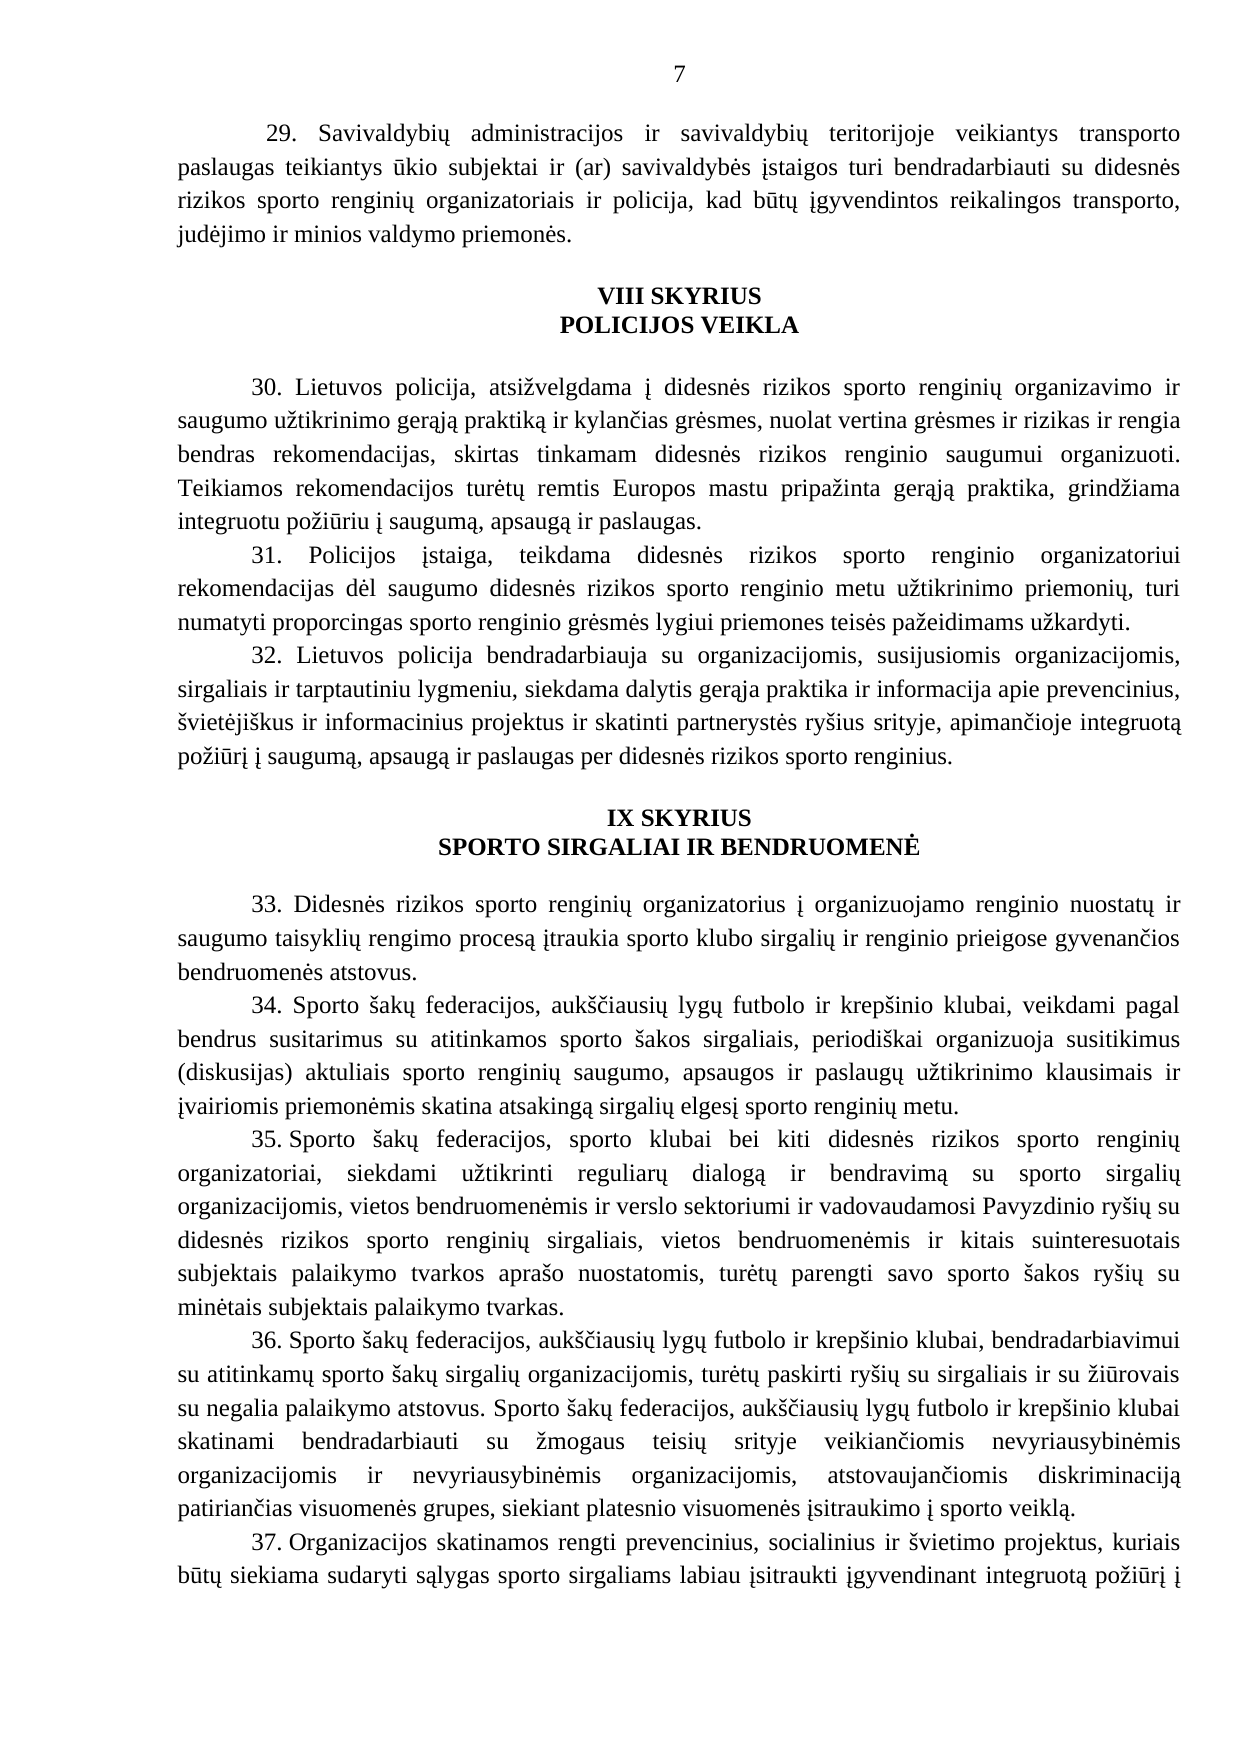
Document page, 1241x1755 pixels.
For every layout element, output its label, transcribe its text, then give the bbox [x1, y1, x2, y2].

text 33. Didesnės rizikos sporto renginių organizatorius į organizuojamo renginio nuostatų ir saugumo taisyklių rengimo procesą įtraukia sporto klubo sirgalių ir renginio prieigose gyvenančios bendruomenės atstovus. [177, 889, 1181, 985]
text VIII SKYRIUS [177, 281, 1181, 310]
text 29. Savivaldybių administracijos ir savivaldybių teritorijoje veikiantys transporto paslaugas teikiantys ūkio subjektai ir (ar) savivaldybės įstaigos turi bendradarbiauti su didesnės rizikos sporto renginių organizatoriais ir policija, kad būtų įgyvendintos reikalingos transporto, judėjimo ir minios valdymo priemonės. [177, 118, 1181, 247]
text 36. Sporto šakų federacijos, aukščiausių lygų futbolo ir krepšinio klubai, bendradarbiavimui su atitinkamų sporto šakų sirgalių organizacijomis, turėtų paskirti ryšių su sirgaliais ir su žiūrovais su negalia palaikymo atstovus. Sporto šakų federacijos, aukščiausių lygų futbolo ir krepšinio klubai skatinami bendradarbiauti su žmogaus teisių srityje veikiančiomis nevyriausybinėmis organizacijomis ir nevyriausybinėmis organizacijomis, atstovaujančiomis diskriminaciją patiriančias visuomenės grupes, siekiant platesnio visuomenės įsitraukimo į sporto veiklą. [177, 1326, 1181, 1522]
text IX SKYRIUS [177, 803, 1181, 832]
text 37. Organizacijos skatinamos rengti prevencinius, socialinius ir švietimo projektus, kuriais būtų siekiama sudaryti sąlygas sporto sirgaliams labiau įsitraukti įgyvendinant integruotą požiūrį į [177, 1527, 1181, 1589]
text 32. Lietuvos policija bendradarbiauja su organizacijomis, susijusiomis organizacijomis, sirgaliais ir tarptautiniu lygmeniu, siekdama dalytis gerąja praktika ir informacija apie prevencinius, švietėjiškus ir informacinius projektus ir skatinti partnerystės ryšius srityje, apimančioje integruotą požiūrį į saugumą, apsaugą ir paslaugas per didesnės rizikos sporto renginius. [177, 640, 1181, 770]
text 34. Sporto šakų federacijos, aukščiausių lygų futbolo ir krepšinio klubai, veikdami pagal bendrus susitarimus su atitinkamos sporto šakos sirgaliais, periodiškai organizuoja susitikimus (diskusijas) aktuliais sporto renginių saugumo, apsaugos ir paslaugų užtikrinimo klausimais ir įvairiomis priemonėmis skatina atsakingą sirgalių elgesį sporto renginių metu. [177, 990, 1181, 1119]
text 31. Policijos įstaiga, teikdama didesnės rizikos sporto renginio organizatoriui rekomendacijas dėl saugumo didesnės rizikos sporto renginio metu užtikrinimo priemonių, turi numatyti proporcingas sporto renginio grėsmės lygiui priemones teisės pažeidimams užkardyti. [177, 540, 1181, 636]
text POLICIJOS VEIKLA [177, 310, 1181, 338]
text 30. Lietuvos policija, atsižvelgdama į didesnės rizikos sporto renginių organizavimo ir saugumo užtikrinimo gerąją praktiką ir kylančias grėsmes, nuolat vertina grėsmes ir rizikas ir rengia bendras rekomendacijas, skirtas tinkamam didesnės rizikos renginio saugumui organizuoti. Teikiamos rekomendacijos turėtų remtis Europos mastu pripažinta gerąją praktika, grindžiama integruotu požiūriu į saugumą, apsaugą ir paslaugas. [177, 372, 1181, 535]
text SPORTO SIRGALIAI IR BENDRUOMENĖ [177, 832, 1181, 861]
text 35. Sporto šakų federacijos, sporto klubai bei kiti didesnės rizikos sporto renginių organizatoriai, siekdami užtikrinti reguliarų dialogą ir bendravimą su sporto sirgalių organizacijomis, vietos bendruomenėmis ir verslo sektoriumi ir vadovaudamosi Pavyzdinio ryšių su didesnės rizikos sporto renginių sirgaliais, vietos bendruomenėmis ir kitais suinteresuotais subjektais palaikymo tvarkos aprašo nuostatomis, turėtų parengti savo sporto šakos ryšių su minėtais subjektais palaikymo tvarkas. [177, 1124, 1181, 1321]
